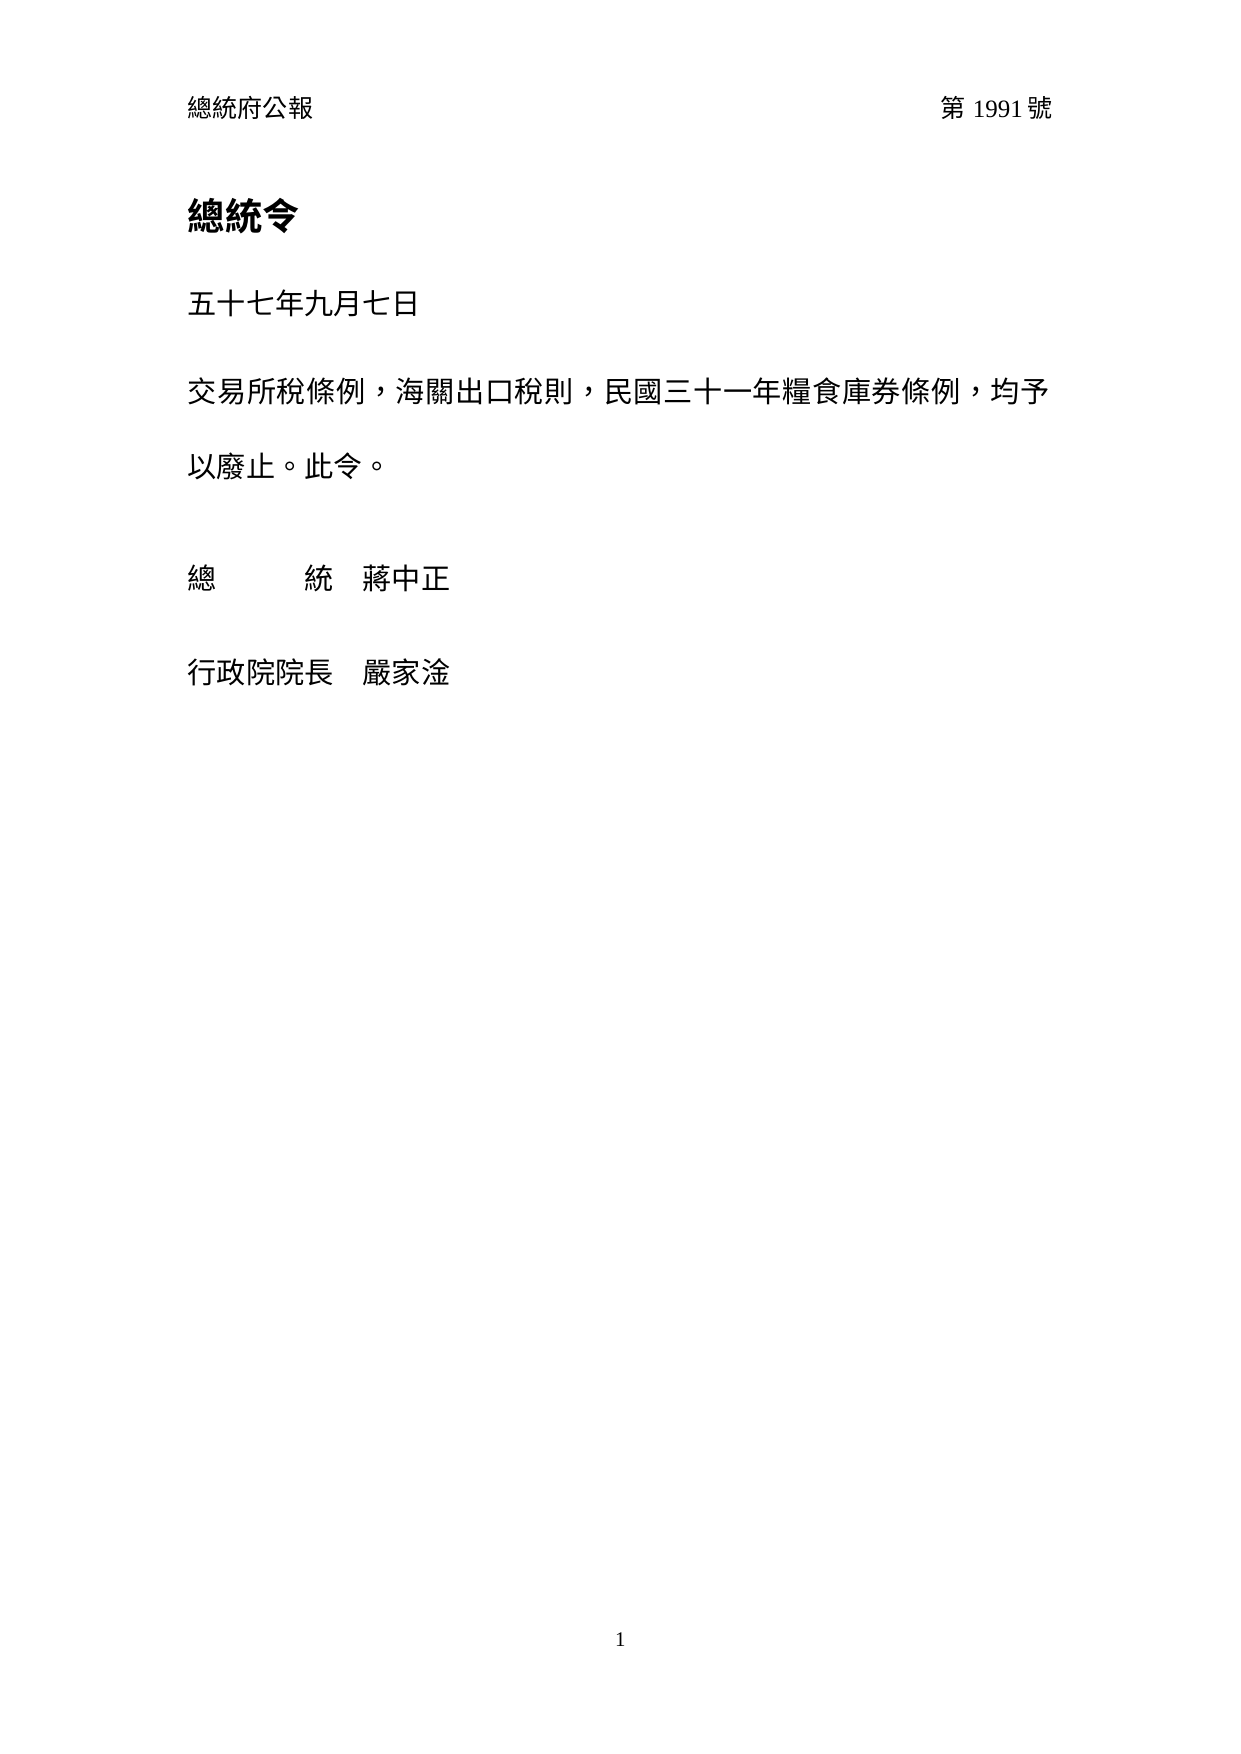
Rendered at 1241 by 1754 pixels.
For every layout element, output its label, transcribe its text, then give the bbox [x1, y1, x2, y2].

text 交易所稅條例，海關出口稅則，民國三十一年糧食庫券條例，均予以廢止。此令。 [187, 352, 1053, 502]
text 行政院院長 嚴家淦 [187, 633, 1053, 708]
text 總統令 [187, 177, 1053, 252]
text 總 統 蔣中正 [187, 539, 1053, 614]
text 五十七年九月七日 [187, 264, 1053, 339]
